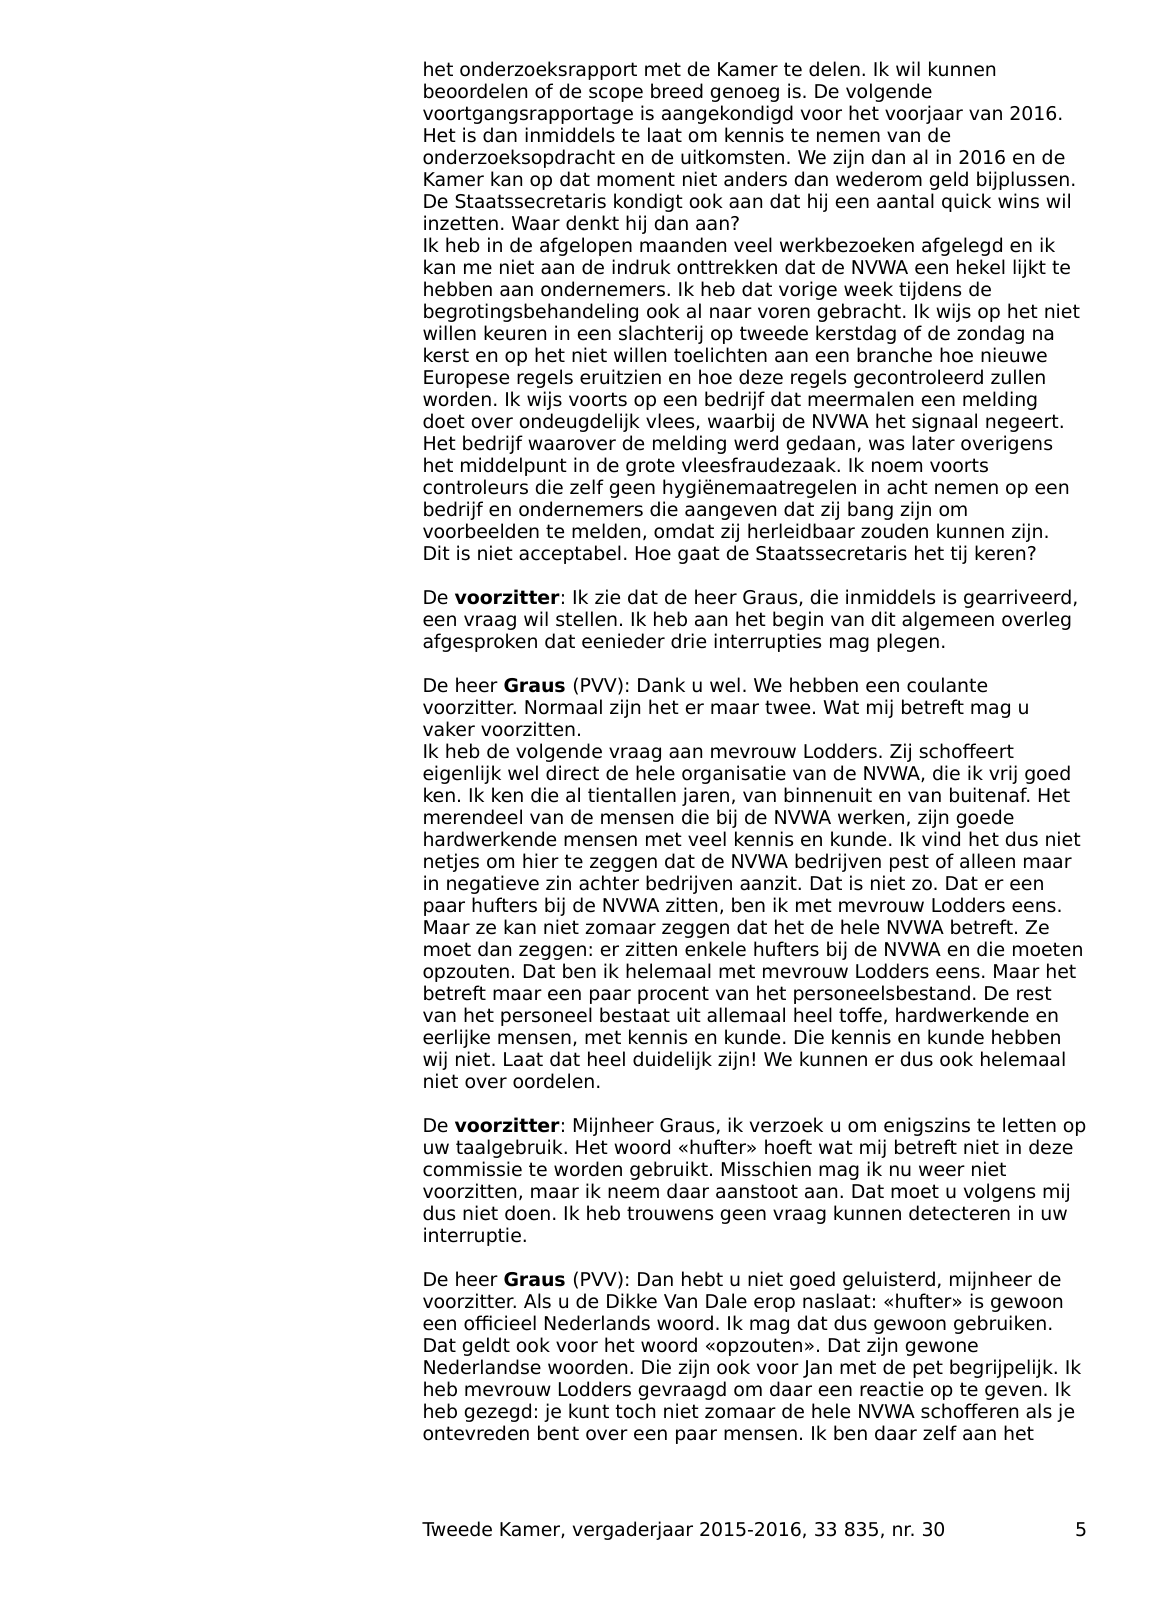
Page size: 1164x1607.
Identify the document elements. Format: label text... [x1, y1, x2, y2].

text het onderzoeksrapport met de Kamer te delen. Ik wil kunnen beoordelen of de scope breed genoeg is. De volgende voortgangsrapportage is aangekondigd voor het voorjaar van 2016. Het is dan inmiddels te laat om kennis te nemen van de onderzoeksopdracht en de uitkomsten. We zijn dan al in 2016 en de Kamer kan op dat moment niet anders dan wederom geld bijplussen. De Staatssecretaris kondigt ook aan dat hij een aantal quick wins wil inzetten. Waar denkt hij dan aan? [422, 59, 1087, 235]
text De voorzitter: Mijnheer Graus, ik verzoek u om enigszins te letten op uw taalgebruik. Het woord «hufter» hoeft wat mij betreft niet in deze commissie te worden gebruikt. Misschien mag ik nu weer niet voorzitten, maar ik neem daar aanstoot aan. Dat moet u volgens mij dus niet doen. Ik heb trouwens geen vraag kunnen detecteren in uw interruptie. [422, 1115, 1087, 1247]
text Dit is niet acceptabel. Hoe gaat de Staatssecretaris het tij keren? [422, 543, 1087, 564]
text De heer Graus (PVV): Dank u wel. We hebben een coulante voorzitter. Normaal zijn het er maar twee. Wat mij betreft mag u vaker voorzitten. [422, 675, 1087, 741]
text Ik heb de volgende vraag aan mevrouw Lodders. Zij schoffeert eigenlijk wel direct de hele organisatie van de NVWA, die ik vrij goed ken. Ik ken die al tientallen jaren, van binnenuit en van buitenaf. Het merendeel van de mensen die bij de NVWA werken, zijn goede hardwerkende mensen met veel kennis en kunde. Ik vind het dus niet netjes om hier te zeggen dat de NVWA bedrijven pest of alleen maar in negatieve zin achter bedrijven aanzit. Dat is niet zo. Dat er een paar hufters bij de NVWA zitten, ben ik met mevrouw Lodders eens. Maar ze kan niet zomaar zeggen dat het de hele NVWA betreft. Ze moet dan zeggen: er zitten enkele hufters bij de NVWA en die moeten opzouten. Dat ben ik helemaal met mevrouw Lodders eens. Maar het betreft maar een paar procent van het personeelsbestand. De rest van het personeel bestaat uit allemaal heel toffe, hardwerkende en eerlijke mensen, met kennis en kunde. Die kennis en kunde hebben wij niet. Laat dat heel duidelijk zijn! We kunnen er dus ook helemaal niet over oordelen. [422, 741, 1087, 1092]
text De voorzitter: Ik zie dat de heer Graus, die inmiddels is gearriveerd, een vraag wil stellen. Ik heb aan het begin van dit algemeen overleg afgesproken dat eenieder drie interrupties mag plegen. [422, 587, 1087, 653]
text Ik heb in de afgelopen maanden veel werkbezoeken afgelegd en ik kan me niet aan de indruk onttrekken dat de NVWA een hekel lijkt te hebben aan ondernemers. Ik heb dat vorige week tijdens de begrotingsbehandeling ook al naar voren gebracht. Ik wijs op het niet willen keuren in een slachterij op tweede kerstdag of de zondag na kerst en op het niet willen toelichten aan een branche hoe nieuwe Europese regels eruitzien en hoe deze regels gecontroleerd zullen worden. Ik wijs voorts op een bedrijf dat meermalen een melding doet over ondeugdelijk vlees, waarbij de NVWA het signaal negeert. Het bedrijf waarover de melding werd gedaan, was later overigens het middelpunt in de grote vleesfraudezaak. Ik noem voorts controleurs die zelf geen hygiënemaatregelen in acht nemen op een bedrijf en ondernemers die aangeven dat zij bang zijn om voorbeelden te melden, omdat zij herleidbaar zouden kunnen zijn. [422, 235, 1087, 543]
text De heer Graus (PVV): Dan hebt u niet goed geluisterd, mijnheer de voorzitter. Als u de Dikke Van Dale erop naslaat: «hufter» is gewoon een officieel Nederlands woord. Ik mag dat dus gewoon gebruiken. Dat geldt ook voor het woord «opzouten». Dat zijn gewone Nederlandse woorden. Die zijn ook voor Jan met de pet begrijpelijk. Ik heb mevrouw Lodders gevraagd om daar een reactie op te geven. Ik heb gezegd: je kunt toch niet zomaar de hele NVWA schofferen als je ontevreden bent over een paar mensen. Ik ben daar zelf aan het [422, 1269, 1087, 1444]
